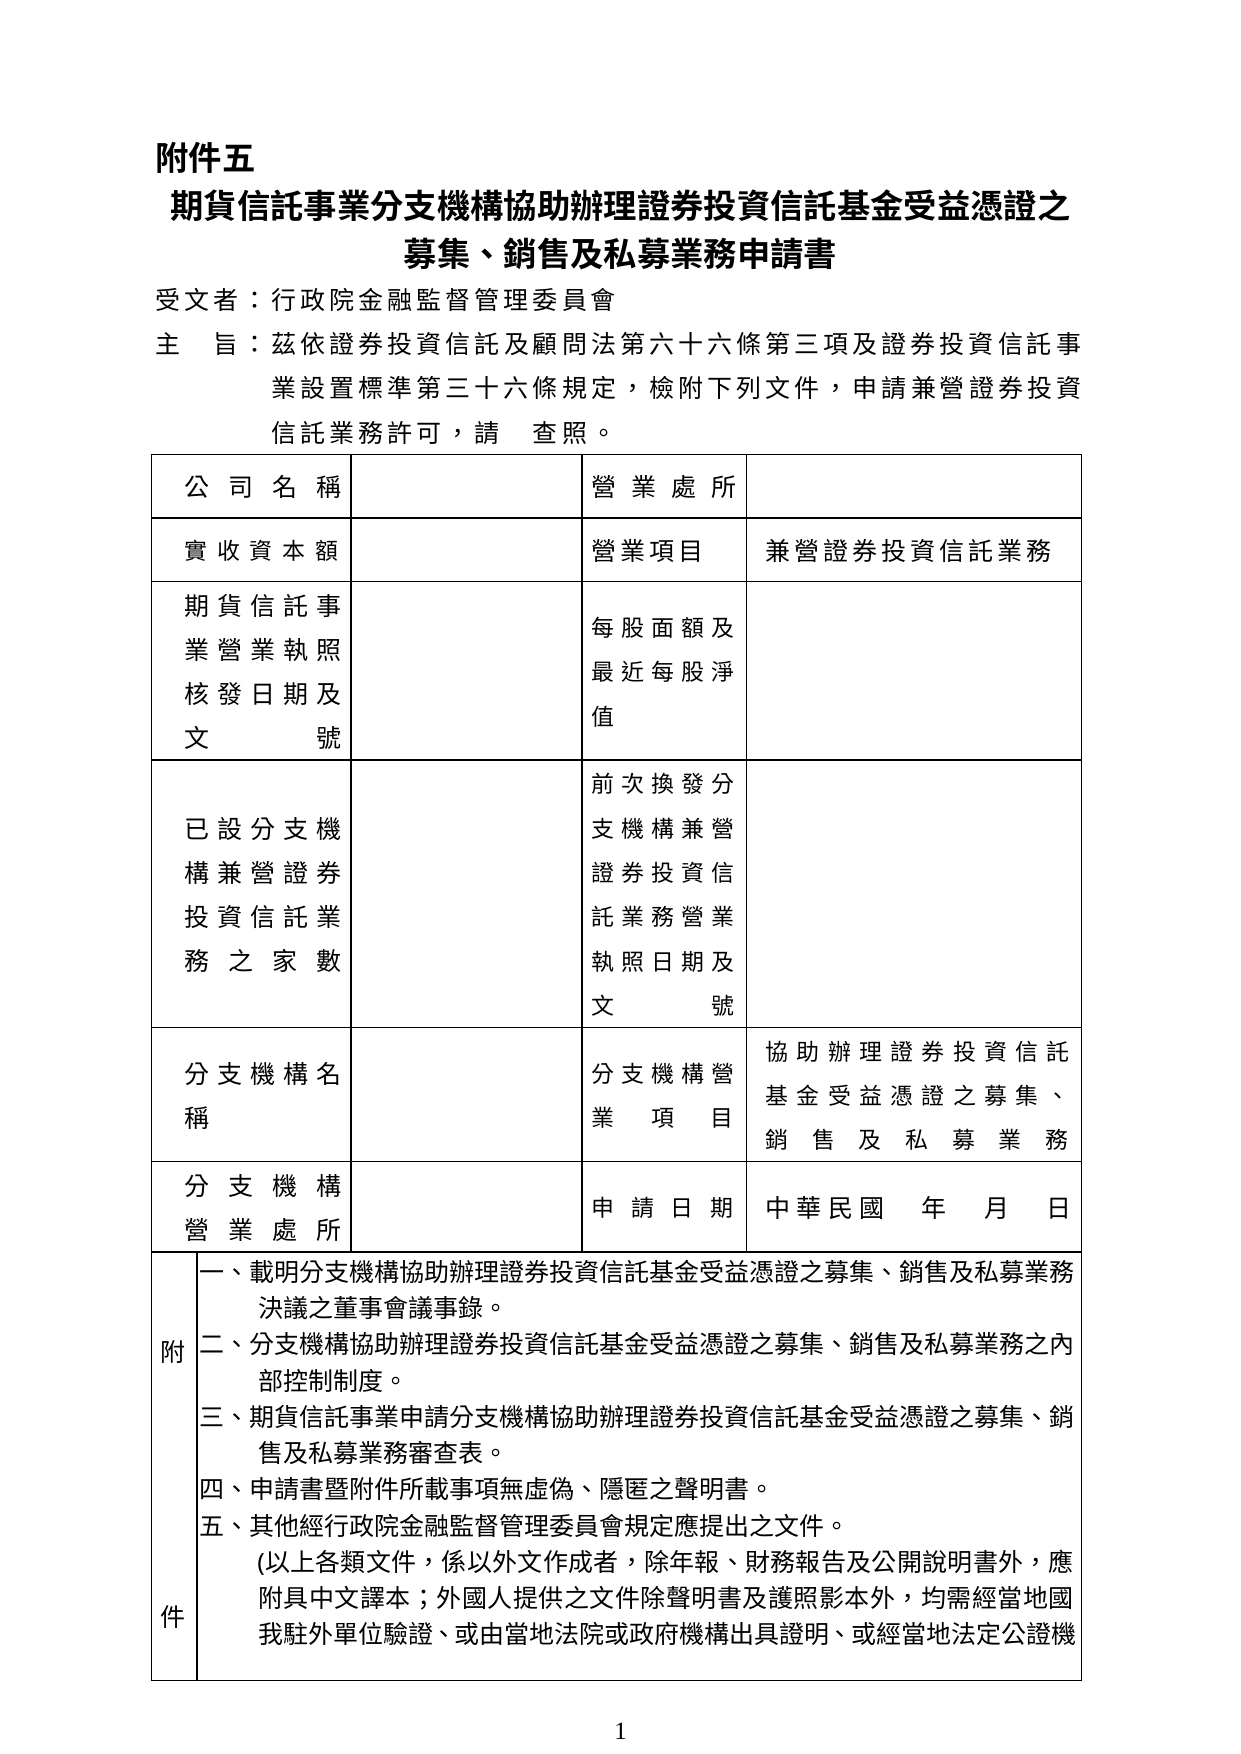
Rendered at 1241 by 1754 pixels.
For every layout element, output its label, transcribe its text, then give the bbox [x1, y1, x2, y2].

table_cell [352, 1028, 581, 1161]
table_cell 申請日期 [583, 1162, 746, 1251]
table_cell 期貨信託事業營業執照核發日期及文號 [152, 582, 350, 759]
table_cell 分支機構營業項目 [583, 1028, 746, 1161]
table_cell [352, 582, 581, 759]
table_header 營業處所 [583, 455, 746, 517]
table_cell 一、載明分支機構協助辦理證券投資信託基金受益憑證之募集、銷售及私募業務決議之董事會議事錄。 二、分支機構協助辦理證券投資信託基金受益憑證之募集、銷售及私募業務之內部控制制度。 三、期貨信託事業申請分支機構協助辦理證券投資信託基金受益憑證之募集、銷售及私募業務審查表。 四、申請書暨附件所載事項無虛偽、隱匿之聲明書。 五、其他經行政院金融監督管理委員會規定應提出之文件。 (以上各類文件，係以外文作成者，除年報、財務報告及公開說明書外，應附具中文譯本；外國人提供之文件除聲明書及護照影本外，均需經當地國我駐外單位驗證、或由當地法院或政府機構出具證明、或經當地法定公證機 [198, 1253, 1081, 1680]
table_cell 已設分支機構兼營證券投資信託業務之家數 [152, 761, 350, 1026]
table_cell 協助辦理證券投資信託基金受益憑證之募集、銷售及私募業務 [747, 1028, 1081, 1161]
table_cell [747, 582, 1081, 759]
table_header 公司名稱 [152, 455, 350, 517]
table_cell 中華民國 年 月 日 [747, 1162, 1081, 1251]
table_cell 前次換發分支機構兼營證券投資信託業務營業執照日期及文號 [583, 761, 746, 1026]
table_cell 分支機構 營業處所 [152, 1162, 350, 1251]
text 主 旨：茲依證券投資信託及顧問法第六十六條第三項及證券投資信託事業設置標準第三十六條規定，檢附下列文件，申請兼營證券投資信託業務許可，請 查照。 [155, 321, 1085, 453]
subtitle 附件五 [155, 132, 1085, 180]
table_header [352, 455, 581, 517]
subtitle 期貨信託事業分支機構協助辦理證券投資信託基金受益憑證之募集、銷售及私募業務申請書 [155, 180, 1085, 276]
table_cell 每股面額及最近每股淨值 [583, 582, 746, 759]
table_cell 營業項目 [583, 519, 746, 581]
table_cell 兼營證券投資信託業務 [747, 519, 1081, 581]
table_cell 分支機構名稱 [152, 1028, 350, 1161]
subtitle 受文者：行政院金融監督管理委員會 [155, 276, 1085, 321]
table_cell 附 件 [152, 1253, 196, 1680]
table_cell [352, 1162, 581, 1251]
table_cell [352, 519, 581, 581]
table_cell [352, 761, 581, 1026]
table_cell 實收資本額 [152, 519, 350, 581]
table_cell [747, 761, 1081, 1026]
table_header [747, 455, 1081, 517]
